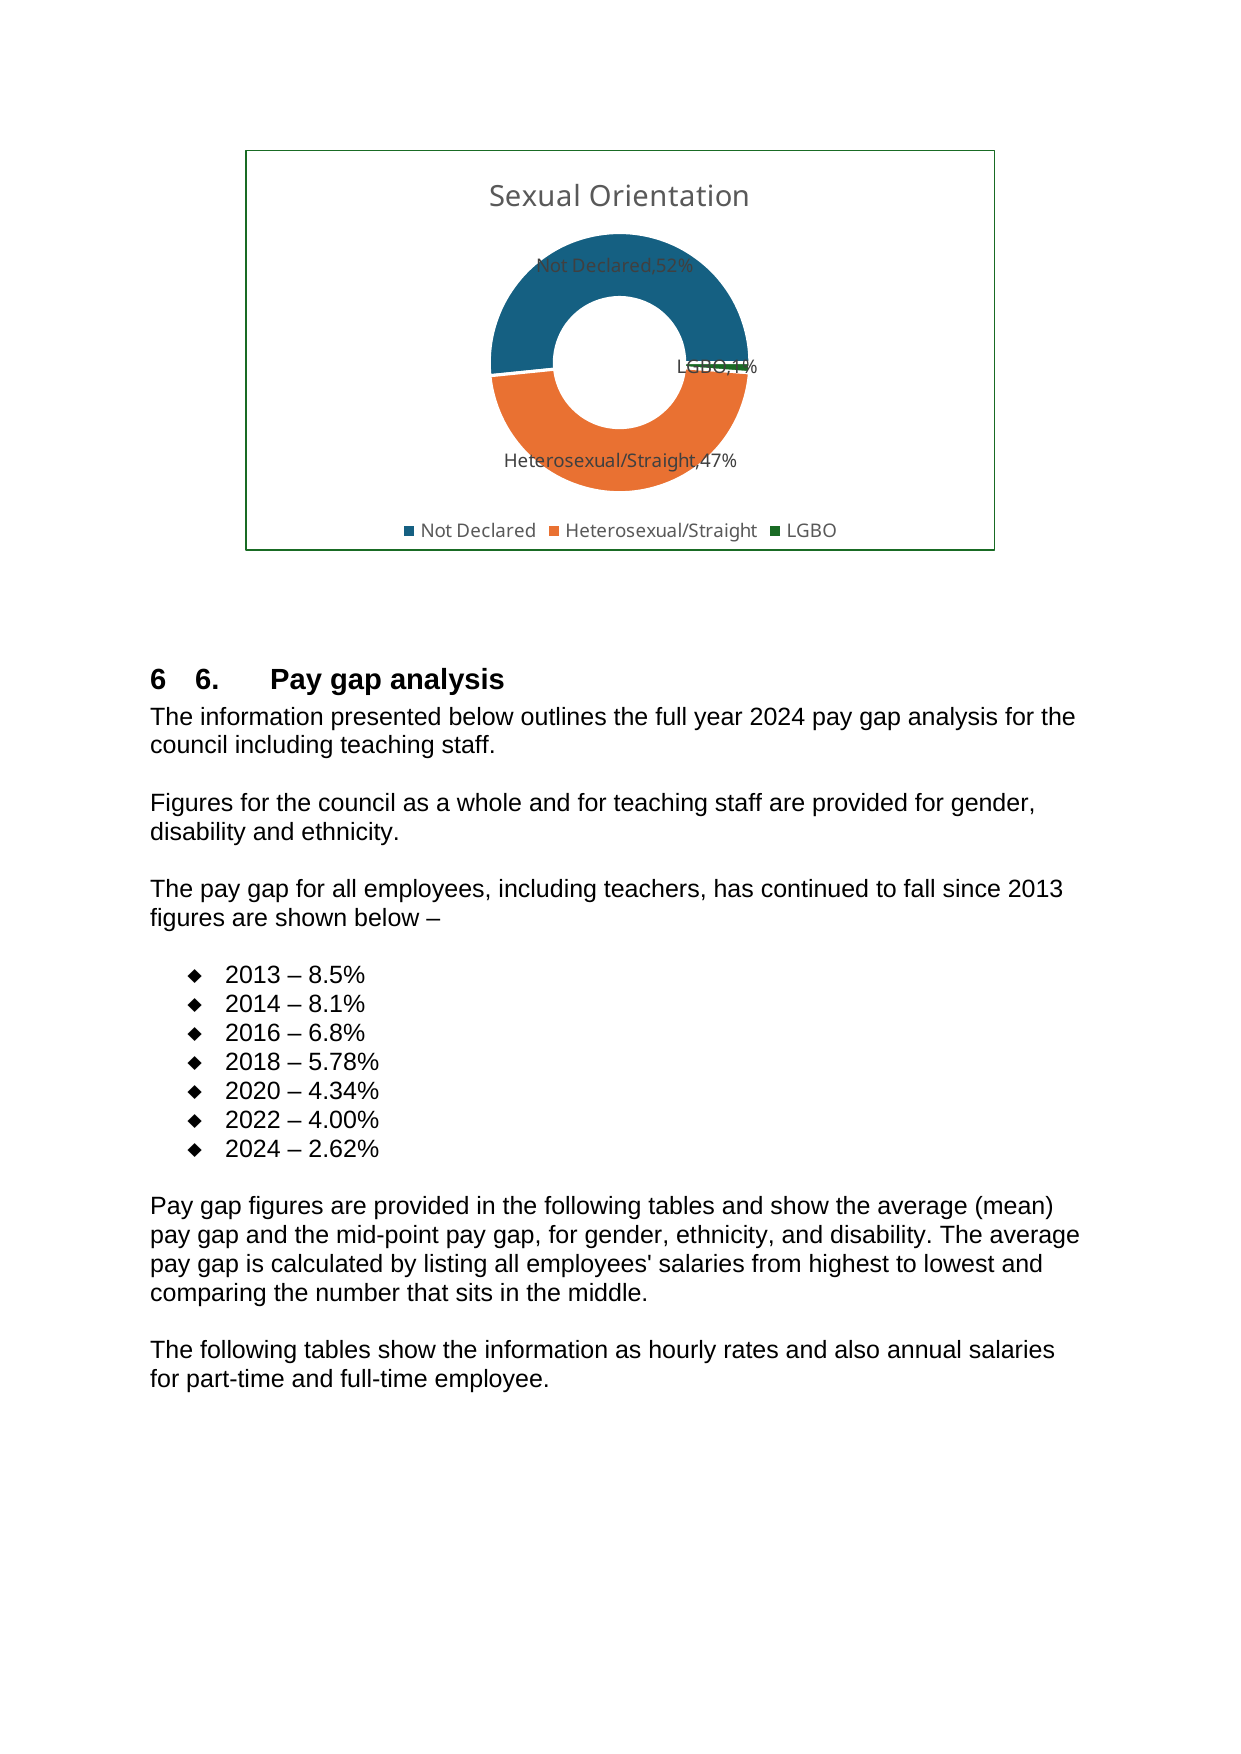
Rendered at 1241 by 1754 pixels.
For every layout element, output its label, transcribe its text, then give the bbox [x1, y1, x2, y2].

list 2022 – 4.00% [187, 1105, 1090, 1134]
list 2014 – 8.1% [187, 989, 1090, 1018]
text Figures for the council as a whole and for teaching staff are provided for gender, disability and ethnicity. [150, 788, 1090, 846]
list 2024 – 2.62% [187, 1134, 1090, 1162]
text The following tables show the information as hourly rates and also annual salaries for part-time and full-time employee. [150, 1335, 1090, 1392]
text The information presented below outlines the full year 2024 pay gap analysis for the council including teaching staff. [150, 702, 1090, 759]
text The pay gap for all employees, including teachers, has continued to fall since 2013 figures are shown below – [150, 874, 1090, 932]
list 2020 – 4.34% [187, 1076, 1090, 1105]
list 2013 – 8.5% [187, 961, 1090, 989]
subtitle 6. Pay gap analysis [150, 662, 1090, 696]
list 2018 – 5.78% [187, 1047, 1090, 1076]
list 2016 – 6.8% [187, 1018, 1090, 1047]
text Pay gap figures are provided in the following tables and show the average (mean) pay gap and the mid-point pay gap, for gender, ethnicity, and disability. The average pay gap is calculated by listing all employees' salaries from highest to lowest and comparing the number that sits in the middle. [150, 1191, 1090, 1306]
